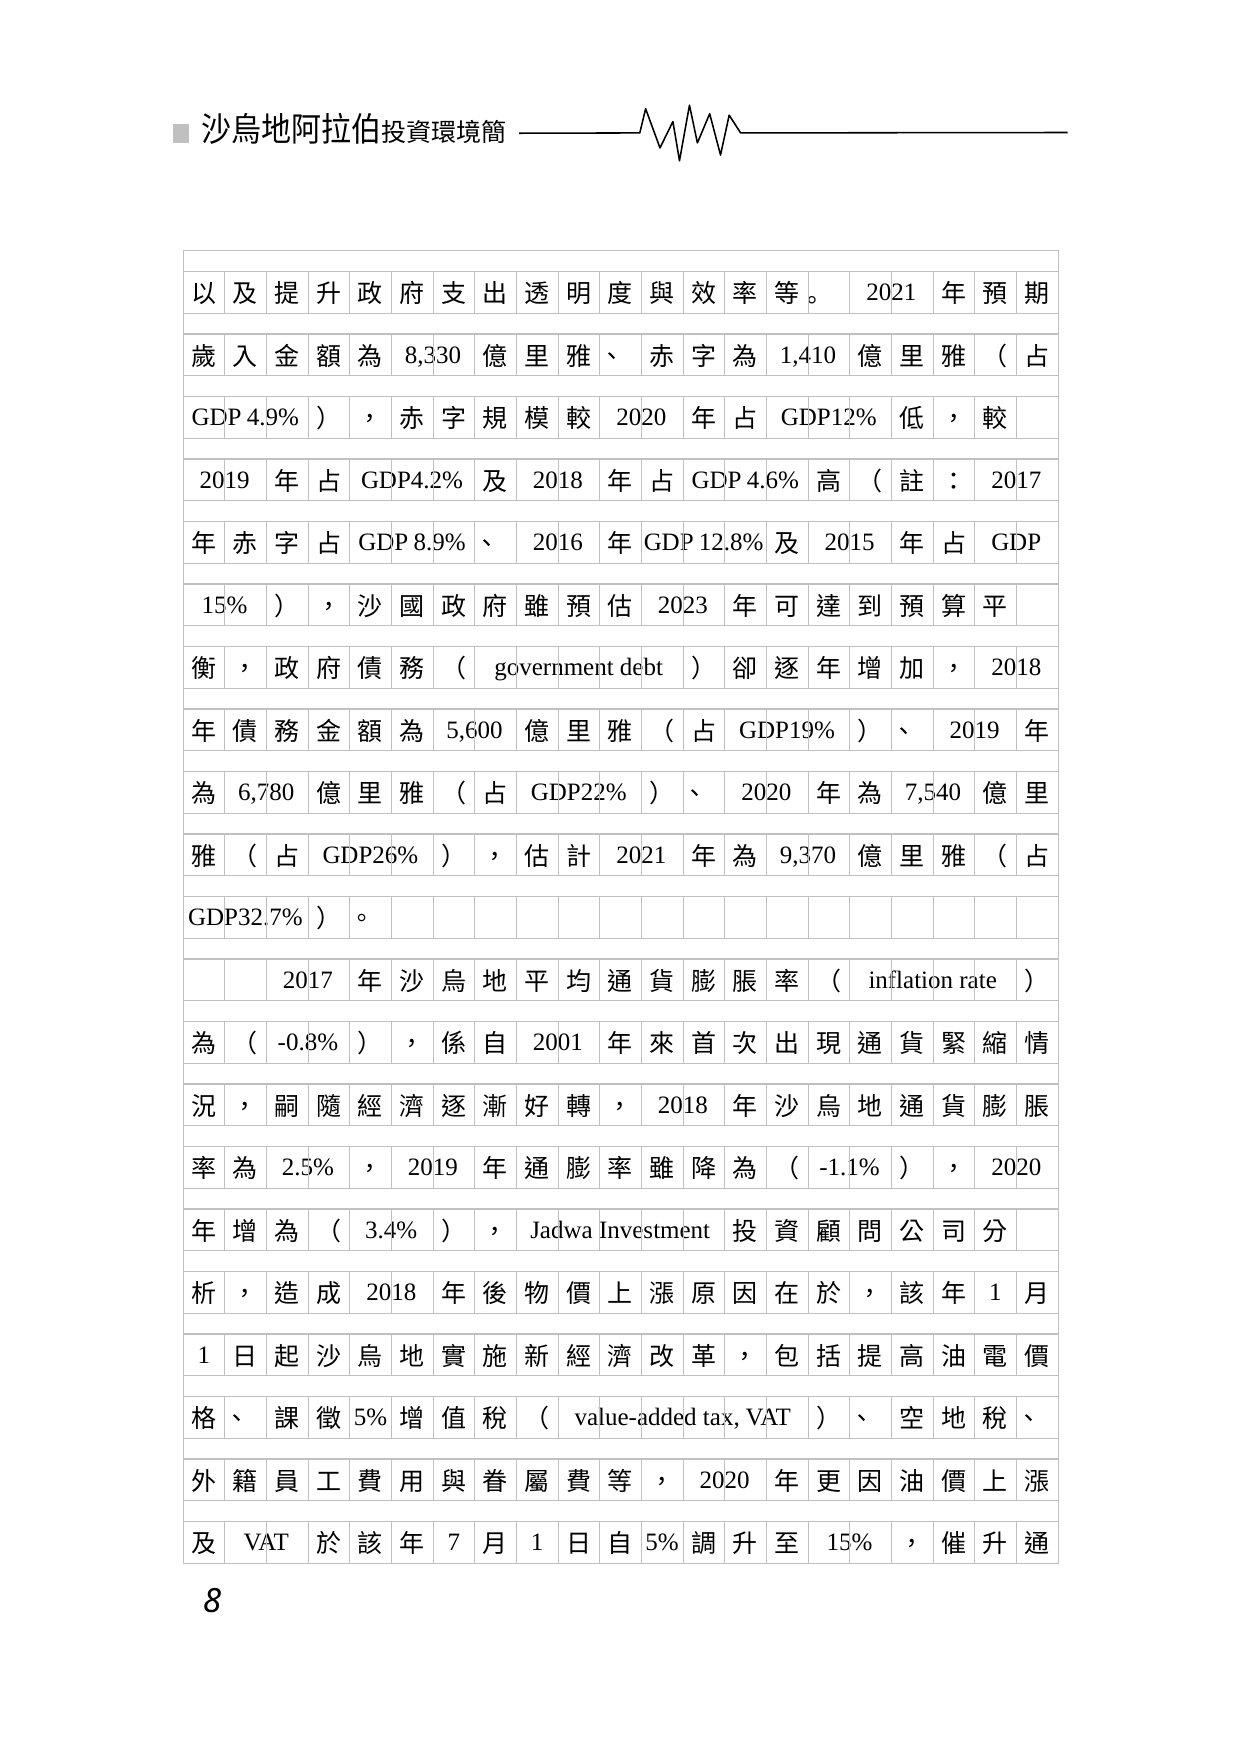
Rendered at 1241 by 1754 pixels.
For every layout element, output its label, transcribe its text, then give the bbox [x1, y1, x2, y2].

text 沙烏地阿拉伯財政部公布2021年預算為9,900億里雅（1沙幣里雅折合新臺幣8.05元，以下同），低於2020年的1.02兆里雅及2019年的1.106兆里雅，沙國官方表示將持續進行經濟改革，包括多元化政府收入來源、透過公共投資基金（public investment fund, PIF）投資Aramco股票、賦權私部門以及提升政府支出透明度與效率等。2021年預期歲入金額為8,330億里雅、赤字為1,410億里雅（占GDP 4.9%），赤字規模較2020年占GDP12%低，較2019年占GDP4.2%及2018年占GDP 4.6%高（註：2017年赤字占GDP 8.9%、2016年GDP 12.8%及2015年占GDP 15%），沙國政府雖預估2023年可達到預算平衡，政府債務（government debt）卻逐年增加，2018年債務金額為5,600億里雅（占GDP19%）、2019年為6,780億里雅（占GDP22%）、2020年為7,540億里雅（占GDP26%），估計2021年為9,370億里雅（占GDP32.7%）。 [184, 251, 1058, 271]
text 2017年沙烏地平均通貨膨脹率（inflation rate）為（-0.8%），係自2001年來首次出現通貨緊縮情況，嗣隨經濟逐漸好轉，2018年沙烏地通貨膨脹率為2.5%，2019年通膨率雖降為（-1.1%），2020年增為（3.4%），Jadwa Investment投資顧問公司分析，造成2018年後物價上漲原因在於，該年1月1日起沙烏地實施新經濟改革，包括提高油電價格、課徵5%增值稅（value-added tax, VAT）、空地稅、外籍員工費用與眷屬費等，2020年更因油價上漲及VAT於該年7月1日自5%調升至15%，催升通膨，2019年則因前一年比較基期高而出現通膨率下跌情形。 [184, 1439, 1058, 1458]
text 沙烏地阿拉伯財政部公布2021年預算為9,900億里雅（1沙幣里雅折合新臺幣8.05元，以下同），低於2020年的1.02兆里雅及2019年的1.106兆里雅，沙國官方表示將持續進行經濟改革，包括多元化政府收入來源、透過公共投資基金（public investment fund, PIF）投資Aramco股票、賦權私部門以及提升政府支出透明度與效率等。2021年預期歲入金額為8,330億里雅、赤字為1,410億里雅（占GDP 4.9%），赤字規模較2020年占GDP12%低，較2019年占GDP4.2%及2018年占GDP 4.6%高（註：2017年赤字占GDP 8.9%、2016年GDP 12.8%及2015年占GDP 15%），沙國政府雖預估2023年可達到預算平衡，政府債務（government debt）卻逐年增加，2018年債務金額為5,600億里雅（占GDP19%）、2019年為6,780億里雅（占GDP22%）、2020年為7,540億里雅（占GDP26%），估計2021年為9,370億里雅（占GDP32.7%）。 [184, 501, 1058, 521]
text 2017年沙烏地平均通貨膨脹率（inflation rate）為（-0.8%），係自2001年來首次出現通貨緊縮情況，嗣隨經濟逐漸好轉，2018年沙烏地通貨膨脹率為2.5%，2019年通膨率雖降為（-1.1%），2020年增為（3.4%），Jadwa Investment投資顧問公司分析，造成2018年後物價上漲原因在於，該年1月1日起沙烏地實施新經濟改革，包括提高油電價格、課徵5%增值稅（value-added tax, VAT）、空地稅、外籍員工費用與眷屬費等，2020年更因油價上漲及VAT於該年7月1日自5%調升至15%，催升通膨，2019年則因前一年比較基期高而出現通膨率下跌情形。 [184, 1064, 1058, 1083]
text 2017年沙烏地平均通貨膨脹率（inflation rate）為（-0.8%），係自2001年來首次出現通貨緊縮情況，嗣隨經濟逐漸好轉，2018年沙烏地通貨膨脹率為2.5%，2019年通膨率雖降為（-1.1%），2020年增為（3.4%），Jadwa Investment投資顧問公司分析，造成2018年後物價上漲原因在於，該年1月1日起沙烏地實施新經濟改革，包括提高油電價格、課徵5%增值稅（value-added tax, VAT）、空地稅、外籍員工費用與眷屬費等，2020年更因油價上漲及VAT於該年7月1日自5%調升至15%，催升通膨，2019年則因前一年比較基期高而出現通膨率下跌情形。 [184, 1189, 1058, 1208]
text 沙烏地阿拉伯財政部公布2021年預算為9,900億里雅（1沙幣里雅折合新臺幣8.05元，以下同），低於2020年的1.02兆里雅及2019年的1.106兆里雅，沙國官方表示將持續進行經濟改革，包括多元化政府收入來源、透過公共投資基金（public investment fund, PIF）投資Aramco股票、賦權私部門以及提升政府支出透明度與效率等。2021年預期歲入金額為8,330億里雅、赤字為1,410億里雅（占GDP 4.9%），赤字規模較2020年占GDP12%低，較2019年占GDP4.2%及2018年占GDP 4.6%高（註：2017年赤字占GDP 8.9%、2016年GDP 12.8%及2015年占GDP 15%），沙國政府雖預估2023年可達到預算平衡，政府債務（government debt）卻逐年增加，2018年債務金額為5,600億里雅（占GDP19%）、2019年為6,780億里雅（占GDP22%）、2020年為7,540億里雅（占GDP26%），估計2021年為9,370億里雅（占GDP32.7%）。 [184, 626, 1058, 646]
text 2017年沙烏地平均通貨膨脹率（inflation rate）為（-0.8%），係自2001年來首次出現通貨緊縮情況，嗣隨經濟逐漸好轉，2018年沙烏地通貨膨脹率為2.5%，2019年通膨率雖降為（-1.1%），2020年增為（3.4%），Jadwa Investment投資顧問公司分析，造成2018年後物價上漲原因在於，該年1月1日起沙烏地實施新經濟改革，包括提高油電價格、課徵5%增值稅（value-added tax, VAT）、空地稅、外籍員工費用與眷屬費等，2020年更因油價上漲及VAT於該年7月1日自5%調升至15%，催升通膨，2019年則因前一年比較基期高而出現通膨率下跌情形。 [184, 1501, 1058, 1521]
text 2017年沙烏地平均通貨膨脹率（inflation rate）為（-0.8%），係自2001年來首次出現通貨緊縮情況，嗣隨經濟逐漸好轉，2018年沙烏地通貨膨脹率為2.5%，2019年通膨率雖降為（-1.1%），2020年增為（3.4%），Jadwa Investment投資顧問公司分析，造成2018年後物價上漲原因在於，該年1月1日起沙烏地實施新經濟改革，包括提高油電價格、課徵5%增值稅（value-added tax, VAT）、空地稅、外籍員工費用與眷屬費等，2020年更因油價上漲及VAT於該年7月1日自5%調升至15%，催升通膨，2019年則因前一年比較基期高而出現通膨率下跌情形。 [184, 1376, 1058, 1396]
text 沙烏地阿拉伯財政部公布2021年預算為9,900億里雅（1沙幣里雅折合新臺幣8.05元，以下同），低於2020年的1.02兆里雅及2019年的1.106兆里雅，沙國官方表示將持續進行經濟改革，包括多元化政府收入來源、透過公共投資基金（public investment fund, PIF）投資Aramco股票、賦權私部門以及提升政府支出透明度與效率等。2021年預期歲入金額為8,330億里雅、赤字為1,410億里雅（占GDP 4.9%），赤字規模較2020年占GDP12%低，較2019年占GDP4.2%及2018年占GDP 4.6%高（註：2017年赤字占GDP 8.9%、2016年GDP 12.8%及2015年占GDP 15%），沙國政府雖預估2023年可達到預算平衡，政府債務（government debt）卻逐年增加，2018年債務金額為5,600億里雅（占GDP19%）、2019年為6,780億里雅（占GDP22%）、2020年為7,540億里雅（占GDP26%），估計2021年為9,370億里雅（占GDP32.7%）。 [184, 689, 1058, 708]
text 沙烏地阿拉伯財政部公布2021年預算為9,900億里雅（1沙幣里雅折合新臺幣8.05元，以下同），低於2020年的1.02兆里雅及2019年的1.106兆里雅，沙國官方表示將持續進行經濟改革，包括多元化政府收入來源、透過公共投資基金（public investment fund, PIF）投資Aramco股票、賦權私部門以及提升政府支出透明度與效率等。2021年預期歲入金額為8,330億里雅、赤字為1,410億里雅（占GDP 4.9%），赤字規模較2020年占GDP12%低，較2019年占GDP4.2%及2018年占GDP 4.6%高（註：2017年赤字占GDP 8.9%、2016年GDP 12.8%及2015年占GDP 15%），沙國政府雖預估2023年可達到預算平衡，政府債務（government debt）卻逐年增加，2018年債務金額為5,600億里雅（占GDP19%）、2019年為6,780億里雅（占GDP22%）、2020年為7,540億里雅（占GDP26%），估計2021年為9,370億里雅（占GDP32.7%）。 [184, 376, 1058, 396]
text 2017年沙烏地平均通貨膨脹率（inflation rate）為（-0.8%），係自2001年來首次出現通貨緊縮情況，嗣隨經濟逐漸好轉，2018年沙烏地通貨膨脹率為2.5%，2019年通膨率雖降為（-1.1%），2020年增為（3.4%），Jadwa Investment投資顧問公司分析，造成2018年後物價上漲原因在於，該年1月1日起沙烏地實施新經濟改革，包括提高油電價格、課徵5%增值稅（value-added tax, VAT）、空地稅、外籍員工費用與眷屬費等，2020年更因油價上漲及VAT於該年7月1日自5%調升至15%，催升通膨，2019年則因前一年比較基期高而出現通膨率下跌情形。 [184, 1314, 1058, 1333]
text 沙烏地阿拉伯財政部公布2021年預算為9,900億里雅（1沙幣里雅折合新臺幣8.05元，以下同），低於2020年的1.02兆里雅及2019年的1.106兆里雅，沙國官方表示將持續進行經濟改革，包括多元化政府收入來源、透過公共投資基金（public investment fund, PIF）投資Aramco股票、賦權私部門以及提升政府支出透明度與效率等。2021年預期歲入金額為8,330億里雅、赤字為1,410億里雅（占GDP 4.9%），赤字規模較2020年占GDP12%低，較2019年占GDP4.2%及2018年占GDP 4.6%高（註：2017年赤字占GDP 8.9%、2016年GDP 12.8%及2015年占GDP 15%），沙國政府雖預估2023年可達到預算平衡，政府債務（government debt）卻逐年增加，2018年債務金額為5,600億里雅（占GDP19%）、2019年為6,780億里雅（占GDP22%）、2020年為7,540億里雅（占GDP26%），估計2021年為9,370億里雅（占GDP32.7%）。 [184, 314, 1058, 333]
text 2017年沙烏地平均通貨膨脹率（inflation rate）為（-0.8%），係自2001年來首次出現通貨緊縮情況，嗣隨經濟逐漸好轉，2018年沙烏地通貨膨脹率為2.5%，2019年通膨率雖降為（-1.1%），2020年增為（3.4%），Jadwa Investment投資顧問公司分析，造成2018年後物價上漲原因在於，該年1月1日起沙烏地實施新經濟改革，包括提高油電價格、課徵5%增值稅（value-added tax, VAT）、空地稅、外籍員工費用與眷屬費等，2020年更因油價上漲及VAT於該年7月1日自5%調升至15%，催升通膨，2019年則因前一年比較基期高而出現通膨率下跌情形。 [184, 1251, 1058, 1271]
text 2017年沙烏地平均通貨膨脹率（inflation rate）為（-0.8%），係自2001年來首次出現通貨緊縮情況，嗣隨經濟逐漸好轉，2018年沙烏地通貨膨脹率為2.5%，2019年通膨率雖降為（-1.1%），2020年增為（3.4%），Jadwa Investment投資顧問公司分析，造成2018年後物價上漲原因在於，該年1月1日起沙烏地實施新經濟改革，包括提高油電價格、課徵5%增值稅（value-added tax, VAT）、空地稅、外籍員工費用與眷屬費等，2020年更因油價上漲及VAT於該年7月1日自5%調升至15%，催升通膨，2019年則因前一年比較基期高而出現通膨率下跌情形。 [184, 1001, 1058, 1021]
text 沙烏地阿拉伯財政部公布2021年預算為9,900億里雅（1沙幣里雅折合新臺幣8.05元，以下同），低於2020年的1.02兆里雅及2019年的1.106兆里雅，沙國官方表示將持續進行經濟改革，包括多元化政府收入來源、透過公共投資基金（public investment fund, PIF）投資Aramco股票、賦權私部門以及提升政府支出透明度與效率等。2021年預期歲入金額為8,330億里雅、赤字為1,410億里雅（占GDP 4.9%），赤字規模較2020年占GDP12%低，較2019年占GDP4.2%及2018年占GDP 4.6%高（註：2017年赤字占GDP 8.9%、2016年GDP 12.8%及2015年占GDP 15%），沙國政府雖預估2023年可達到預算平衡，政府債務（government debt）卻逐年增加，2018年債務金額為5,600億里雅（占GDP19%）、2019年為6,780億里雅（占GDP22%）、2020年為7,540億里雅（占GDP26%），估計2021年為9,370億里雅（占GDP32.7%）。 [184, 564, 1058, 583]
text 沙烏地阿拉伯財政部公布2021年預算為9,900億里雅（1沙幣里雅折合新臺幣8.05元，以下同），低於2020年的1.02兆里雅及2019年的1.106兆里雅，沙國官方表示將持續進行經濟改革，包括多元化政府收入來源、透過公共投資基金（public investment fund, PIF）投資Aramco股票、賦權私部門以及提升政府支出透明度與效率等。2021年預期歲入金額為8,330億里雅、赤字為1,410億里雅（占GDP 4.9%），赤字規模較2020年占GDP12%低，較2019年占GDP4.2%及2018年占GDP 4.6%高（註：2017年赤字占GDP 8.9%、2016年GDP 12.8%及2015年占GDP 15%），沙國政府雖預估2023年可達到預算平衡，政府債務（government debt）卻逐年增加，2018年債務金額為5,600億里雅（占GDP19%）、2019年為6,780億里雅（占GDP22%）、2020年為7,540億里雅（占GDP26%），估計2021年為9,370億里雅（占GDP32.7%）。 [184, 751, 1058, 771]
text 沙烏地阿拉伯財政部公布2021年預算為9,900億里雅（1沙幣里雅折合新臺幣8.05元，以下同），低於2020年的1.02兆里雅及2019年的1.106兆里雅，沙國官方表示將持續進行經濟改革，包括多元化政府收入來源、透過公共投資基金（public investment fund, PIF）投資Aramco股票、賦權私部門以及提升政府支出透明度與效率等。2021年預期歲入金額為8,330億里雅、赤字為1,410億里雅（占GDP 4.9%），赤字規模較2020年占GDP12%低，較2019年占GDP4.2%及2018年占GDP 4.6%高（註：2017年赤字占GDP 8.9%、2016年GDP 12.8%及2015年占GDP 15%），沙國政府雖預估2023年可達到預算平衡，政府債務（government debt）卻逐年增加，2018年債務金額為5,600億里雅（占GDP19%）、2019年為6,780億里雅（占GDP22%）、2020年為7,540億里雅（占GDP26%），估計2021年為9,370億里雅（占GDP32.7%）。 [184, 876, 1058, 896]
text 2017年沙烏地平均通貨膨脹率（inflation rate）為（-0.8%），係自2001年來首次出現通貨緊縮情況，嗣隨經濟逐漸好轉，2018年沙烏地通貨膨脹率為2.5%，2019年通膨率雖降為（-1.1%），2020年增為（3.4%），Jadwa Investment投資顧問公司分析，造成2018年後物價上漲原因在於，該年1月1日起沙烏地實施新經濟改革，包括提高油電價格、課徵5%增值稅（value-added tax, VAT）、空地稅、外籍員工費用與眷屬費等，2020年更因油價上漲及VAT於該年7月1日自5%調升至15%，催升通膨，2019年則因前一年比較基期高而出現通膨率下跌情形。 [184, 1126, 1058, 1146]
text 沙烏地阿拉伯財政部公布2021年預算為9,900億里雅（1沙幣里雅折合新臺幣8.05元，以下同），低於2020年的1.02兆里雅及2019年的1.106兆里雅，沙國官方表示將持續進行經濟改革，包括多元化政府收入來源、透過公共投資基金（public investment fund, PIF）投資Aramco股票、賦權私部門以及提升政府支出透明度與效率等。2021年預期歲入金額為8,330億里雅、赤字為1,410億里雅（占GDP 4.9%），赤字規模較2020年占GDP12%低，較2019年占GDP4.2%及2018年占GDP 4.6%高（註：2017年赤字占GDP 8.9%、2016年GDP 12.8%及2015年占GDP 15%），沙國政府雖預估2023年可達到預算平衡，政府債務（government debt）卻逐年增加，2018年債務金額為5,600億里雅（占GDP19%）、2019年為6,780億里雅（占GDP22%）、2020年為7,540億里雅（占GDP26%），估計2021年為9,370億里雅（占GDP32.7%）。 [184, 439, 1058, 458]
text 2017年沙烏地平均通貨膨脹率（inflation rate）為（-0.8%），係自2001年來首次出現通貨緊縮情況，嗣隨經濟逐漸好轉，2018年沙烏地通貨膨脹率為2.5%，2019年通膨率雖降為（-1.1%），2020年增為（3.4%），Jadwa Investment投資顧問公司分析，造成2018年後物價上漲原因在於，該年1月1日起沙烏地實施新經濟改革，包括提高油電價格、課徵5%增值稅（value-added tax, VAT）、空地稅、外籍員工費用與眷屬費等，2020年更因油價上漲及VAT於該年7月1日自5%調升至15%，催升通膨，2019年則因前一年比較基期高而出現通膨率下跌情形。 [184, 939, 1058, 958]
text 沙烏地阿拉伯財政部公布2021年預算為9,900億里雅（1沙幣里雅折合新臺幣8.05元，以下同），低於2020年的1.02兆里雅及2019年的1.106兆里雅，沙國官方表示將持續進行經濟改革，包括多元化政府收入來源、透過公共投資基金（public investment fund, PIF）投資Aramco股票、賦權私部門以及提升政府支出透明度與效率等。2021年預期歲入金額為8,330億里雅、赤字為1,410億里雅（占GDP 4.9%），赤字規模較2020年占GDP12%低，較2019年占GDP4.2%及2018年占GDP 4.6%高（註：2017年赤字占GDP 8.9%、2016年GDP 12.8%及2015年占GDP 15%），沙國政府雖預估2023年可達到預算平衡，政府債務（government debt）卻逐年增加，2018年債務金額為5,600億里雅（占GDP19%）、2019年為6,780億里雅（占GDP22%）、2020年為7,540億里雅（占GDP26%），估計2021年為9,370億里雅（占GDP32.7%）。 [184, 814, 1058, 833]
